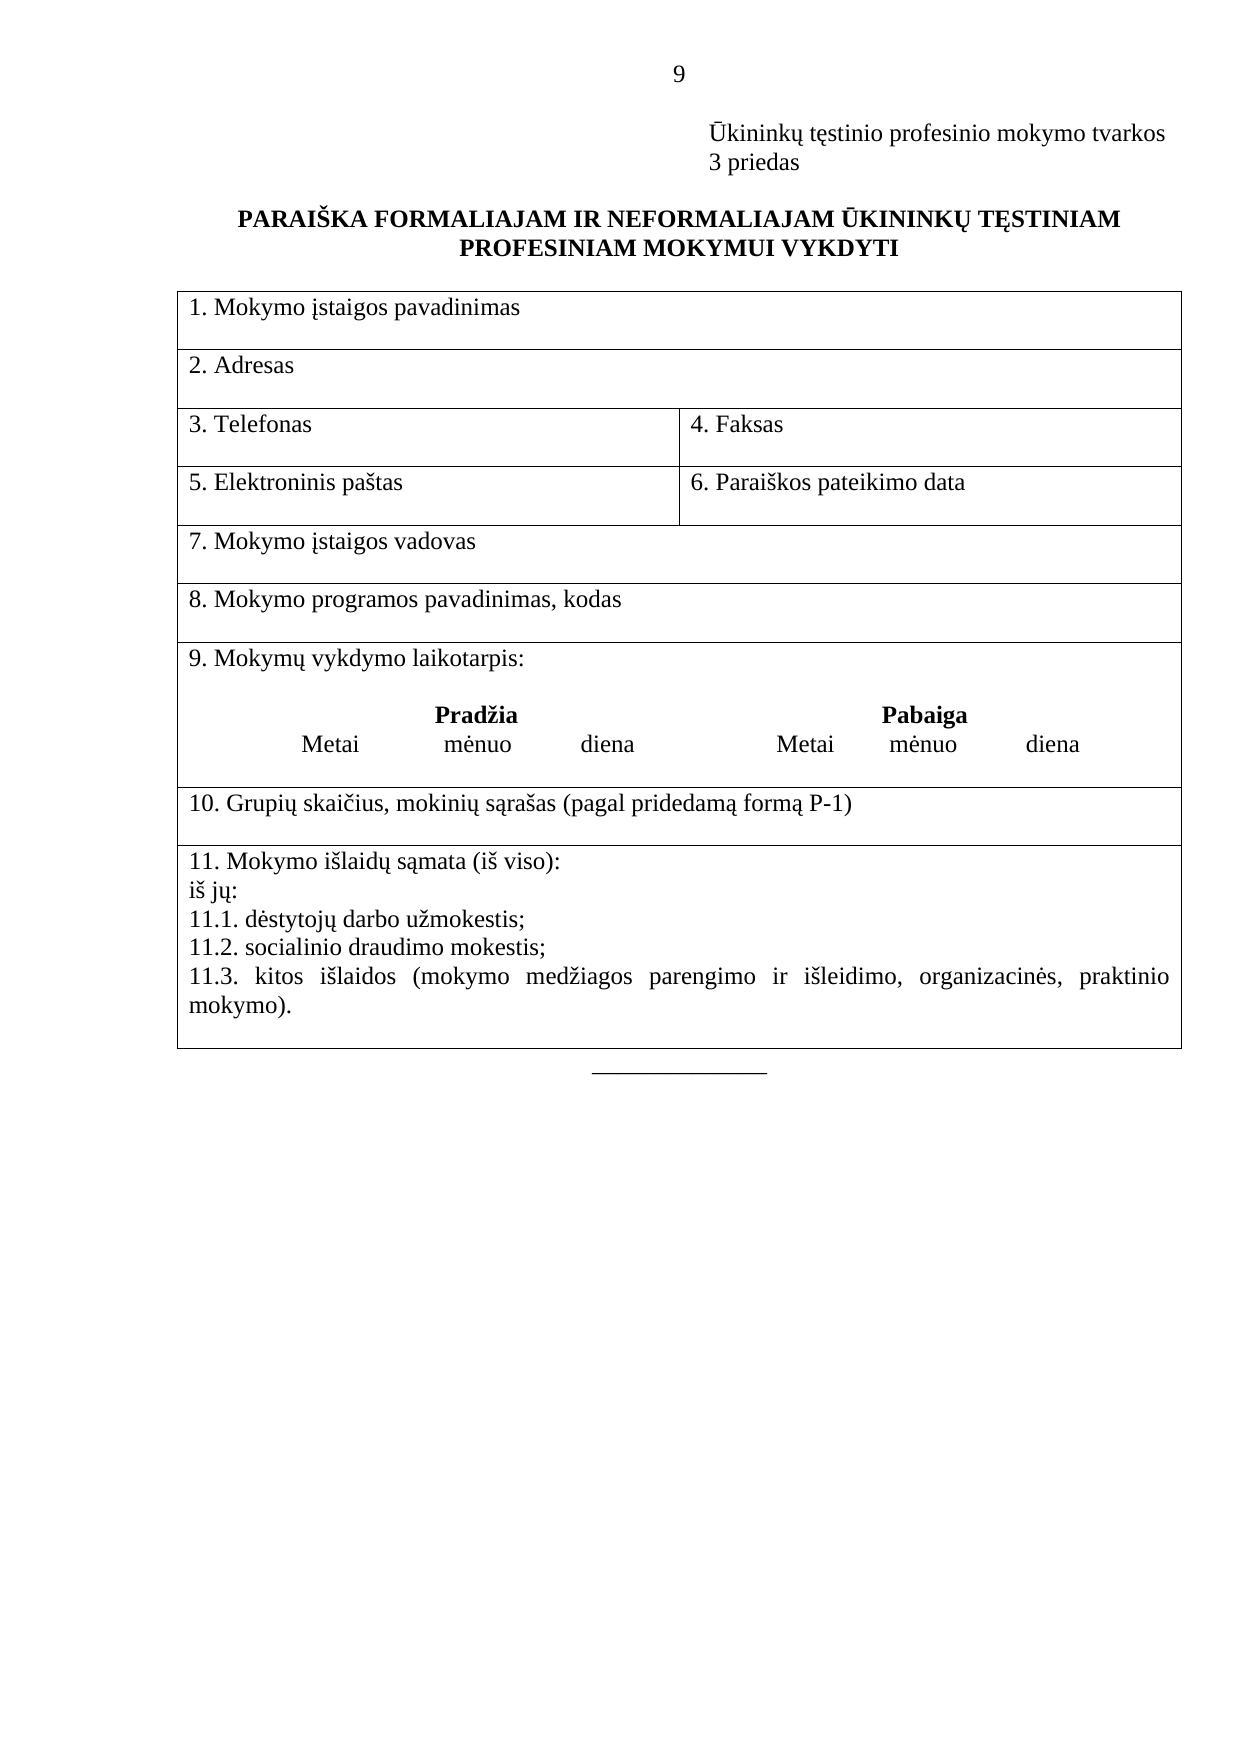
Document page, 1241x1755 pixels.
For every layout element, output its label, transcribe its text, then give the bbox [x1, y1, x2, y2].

table_cell 8. Mokymo programos pavadinimas, kodas [178, 584, 1181, 642]
text PARAIŠKA FORMALIAJAM IR NEFORMALIAJAM ŪKININKŲ TĘSTINIAM PROFESINIAM MOKYMUI VYKDYTI [177, 204, 1181, 262]
table_cell 5. Elektroninis paštas [178, 467, 679, 525]
text Ūkininkų tęstinio profesinio mokymo tvarkos [177, 118, 1181, 147]
table_cell 7. Mokymo įstaigos vadovas [178, 526, 1181, 583]
table_header 1. Mokymo įstaigos pavadinimas [178, 292, 1181, 349]
table_cell 6. Paraiškos pateikimo data [680, 467, 1181, 525]
table_cell 2. Adresas [178, 350, 1181, 408]
table_cell 4. Faksas [680, 409, 1181, 466]
table_cell 11. Mokymo išlaidų sąmata (iš viso): iš jų: 11.1. dėstytojų darbo užmokestis; 11.2. socialinio draudimo mokestis; 11.3. kitos išlaidos (mokymo medžiagos parengimo ir išleidimo, organizacinės, praktinio mokymo). [178, 846, 1181, 1047]
table_cell 3. Telefonas [178, 409, 679, 466]
text 3 priedas [177, 147, 1181, 176]
text ______________ [177, 1049, 1181, 1077]
table_cell 9. Mokymų vykdymo laikotarpis: Pradžia Pabaiga Metai mėnuo diena Metai mėnuo diena [178, 643, 1181, 787]
table_cell 10. Grupių skaičius, mokinių sąrašas (pagal pridedamą formą P-1) [178, 788, 1181, 845]
